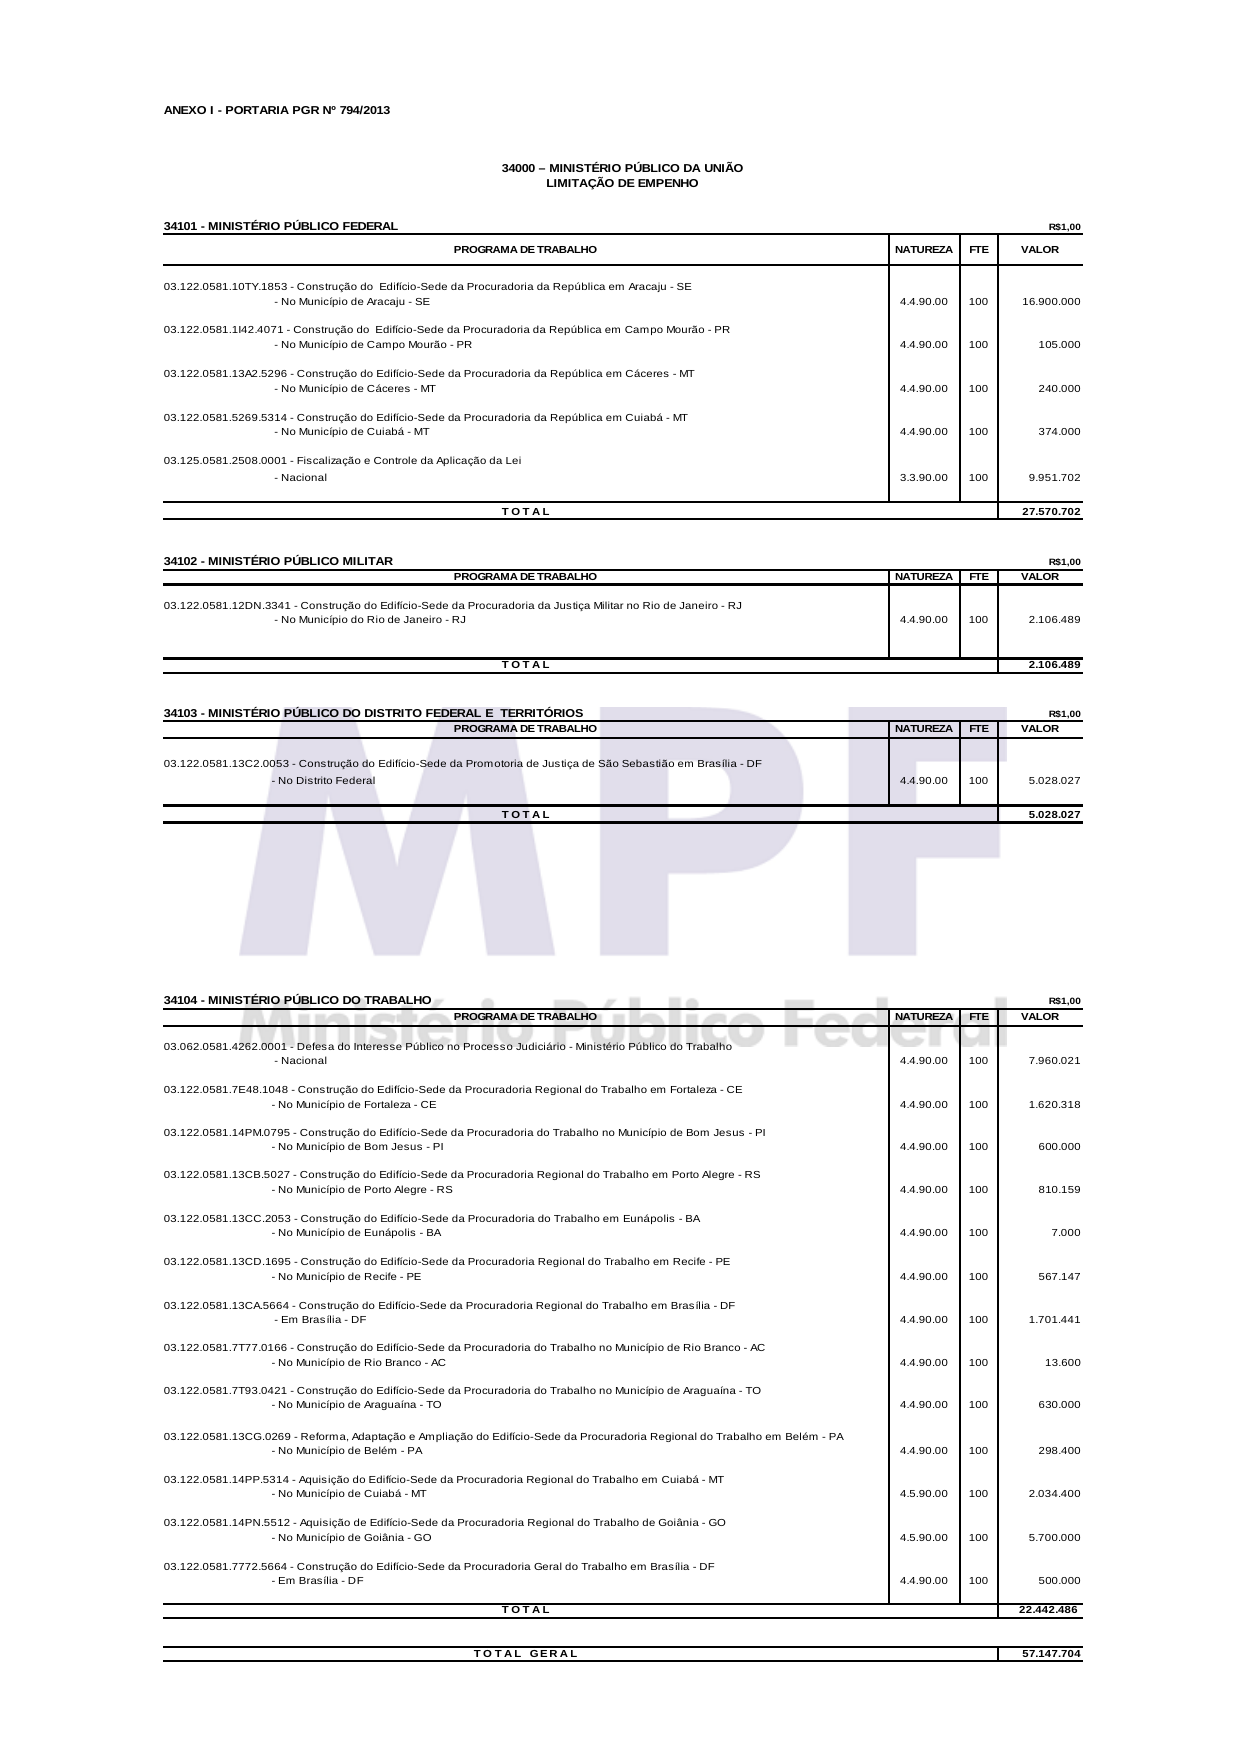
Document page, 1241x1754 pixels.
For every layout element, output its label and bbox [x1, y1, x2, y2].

picture [999, 1010, 1007, 1025]
picture [890, 722, 959, 737]
picture [999, 1027, 1007, 1047]
picture [999, 739, 1007, 804]
picture [239, 707, 1007, 720]
picture [239, 722, 888, 737]
picture [239, 824, 1007, 1008]
picture [999, 807, 1007, 821]
picture [961, 1010, 997, 1025]
picture [890, 1027, 959, 1047]
picture [890, 1010, 959, 1025]
picture [999, 722, 1007, 737]
picture [961, 1027, 997, 1047]
picture [239, 739, 888, 804]
picture [239, 1027, 888, 1047]
picture [961, 739, 997, 804]
picture [961, 722, 997, 737]
picture [890, 739, 959, 804]
picture [239, 1010, 888, 1025]
picture [239, 807, 997, 821]
